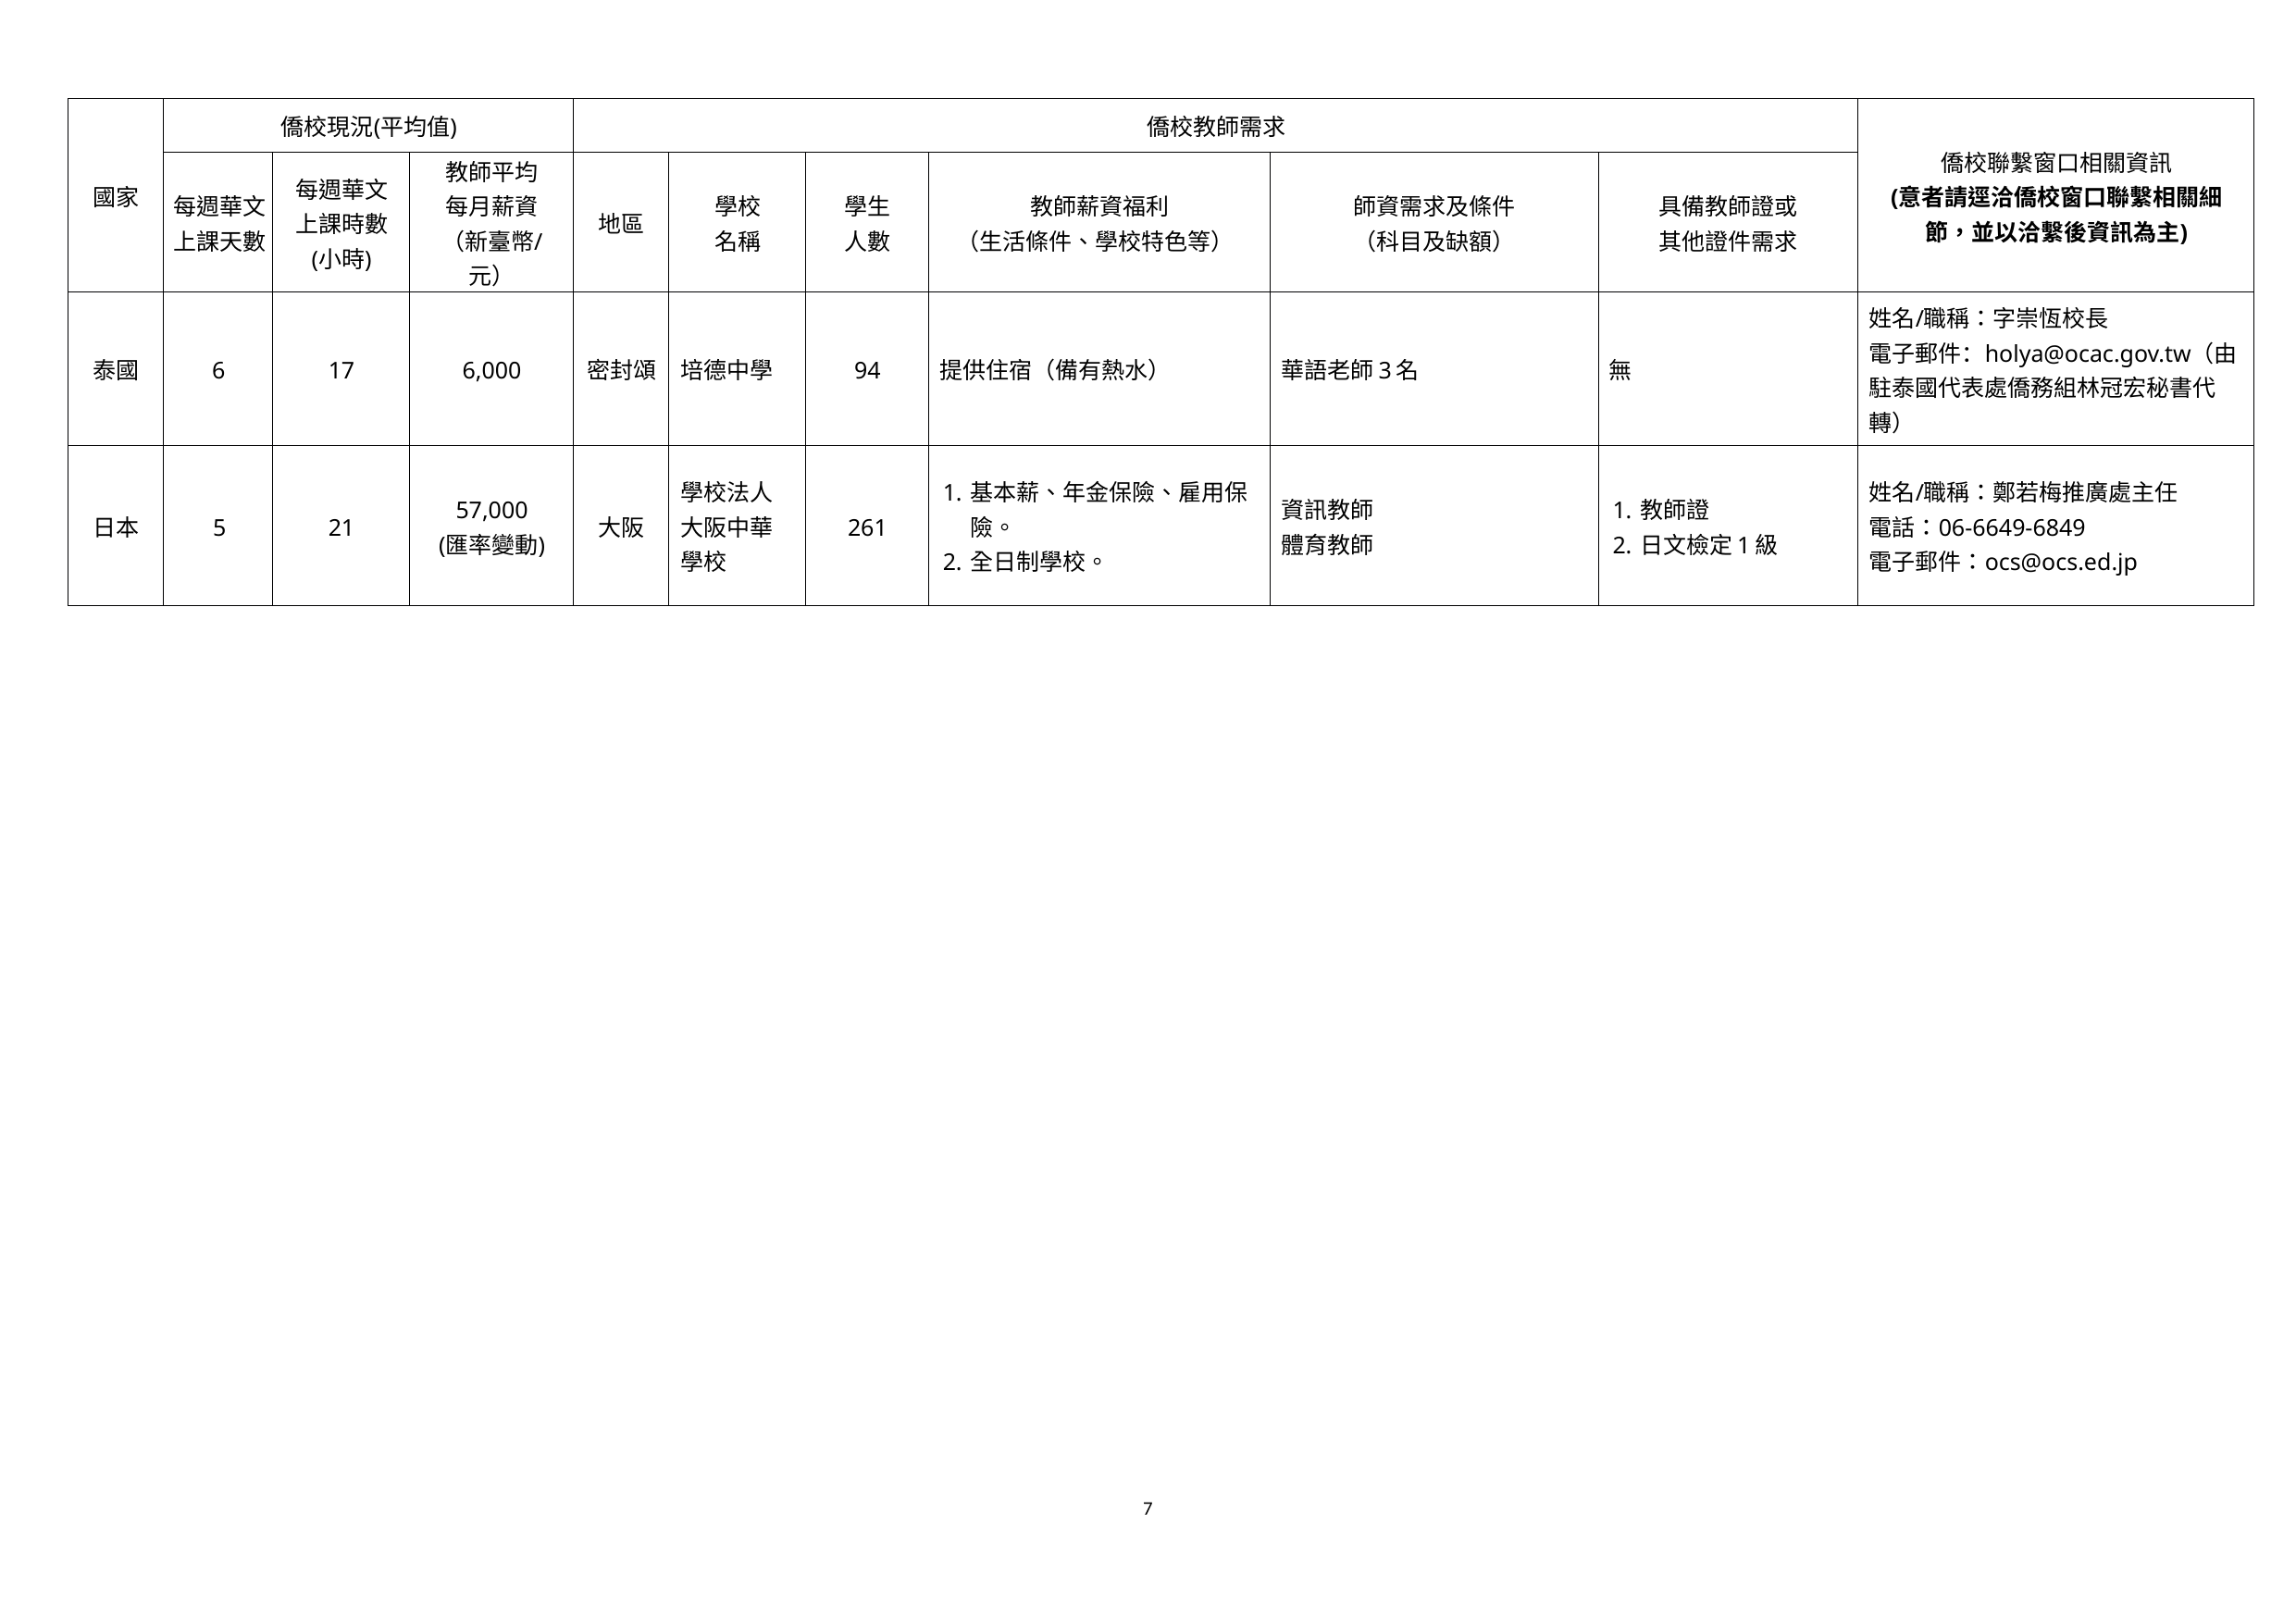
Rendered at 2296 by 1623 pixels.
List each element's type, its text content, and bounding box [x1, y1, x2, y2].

table_cell 密封頌 [574, 292, 668, 445]
table_cell 學生 人數 [806, 153, 928, 291]
table_cell 地區 [574, 153, 668, 291]
table_header 僑校教師需求 [574, 99, 1857, 152]
table_cell 每週華文 上課時數 (小時) [273, 153, 409, 291]
table_cell 無 [1599, 292, 1857, 445]
table_cell 基本薪、年金保險、雇用保險。 全日制學校。 [929, 446, 1270, 605]
table_cell 大阪 [574, 446, 668, 605]
table_cell 培德中學 [669, 292, 805, 445]
table_cell 57,000 (匯率變動) [410, 446, 573, 605]
table_cell 5 [164, 446, 272, 605]
table_cell 6 [164, 292, 272, 445]
table_cell 261 [806, 446, 928, 605]
table_header 國家 [68, 99, 163, 291]
table_cell 提供住宿（備有熱水） [929, 292, 1270, 445]
table_cell 姓名/職稱：鄭若梅推廣處主任 電話：06-6649-6849 電子郵件：ocs@ocs.ed.jp [1858, 446, 2253, 605]
table_cell 教師薪資福利 （生活條件、學校特色等） [929, 153, 1270, 291]
table_header 僑校現況(平均值) [164, 99, 573, 152]
table_cell 學校 名稱 [669, 153, 805, 291]
table_cell 每週華文上課天數 [164, 153, 272, 291]
table_cell 資訊教師 體育教師 [1271, 446, 1598, 605]
table_cell 泰國 [68, 292, 163, 445]
table_cell 21 [273, 446, 409, 605]
table_cell 6,000 [410, 292, 573, 445]
table_cell 94 [806, 292, 928, 445]
table_cell 姓名/職稱：字崇恆校長 電子郵件：holya@ocac.gov.tw（由駐泰國代表處僑務組林冠宏秘書代轉） [1858, 292, 2253, 445]
table_cell 日本 [68, 446, 163, 605]
table_cell 教師平均 每月薪資 （新臺幣/元） [410, 153, 573, 291]
table_cell 教師證 日文檢定1級 [1599, 446, 1857, 605]
table_cell 17 [273, 292, 409, 445]
table_cell 師資需求及條件 （科目及缺額） [1271, 153, 1598, 291]
table_header 僑校聯繫窗口相關資訊 (意者請逕洽僑校窗口聯繫相關細節，並以洽繫後資訊為主) [1858, 99, 2253, 291]
table_cell 華語老師3名 [1271, 292, 1598, 445]
table_cell 具備教師證或 其他證件需求 [1599, 153, 1857, 291]
table_cell 學校法人大阪中華學校 [669, 446, 805, 605]
